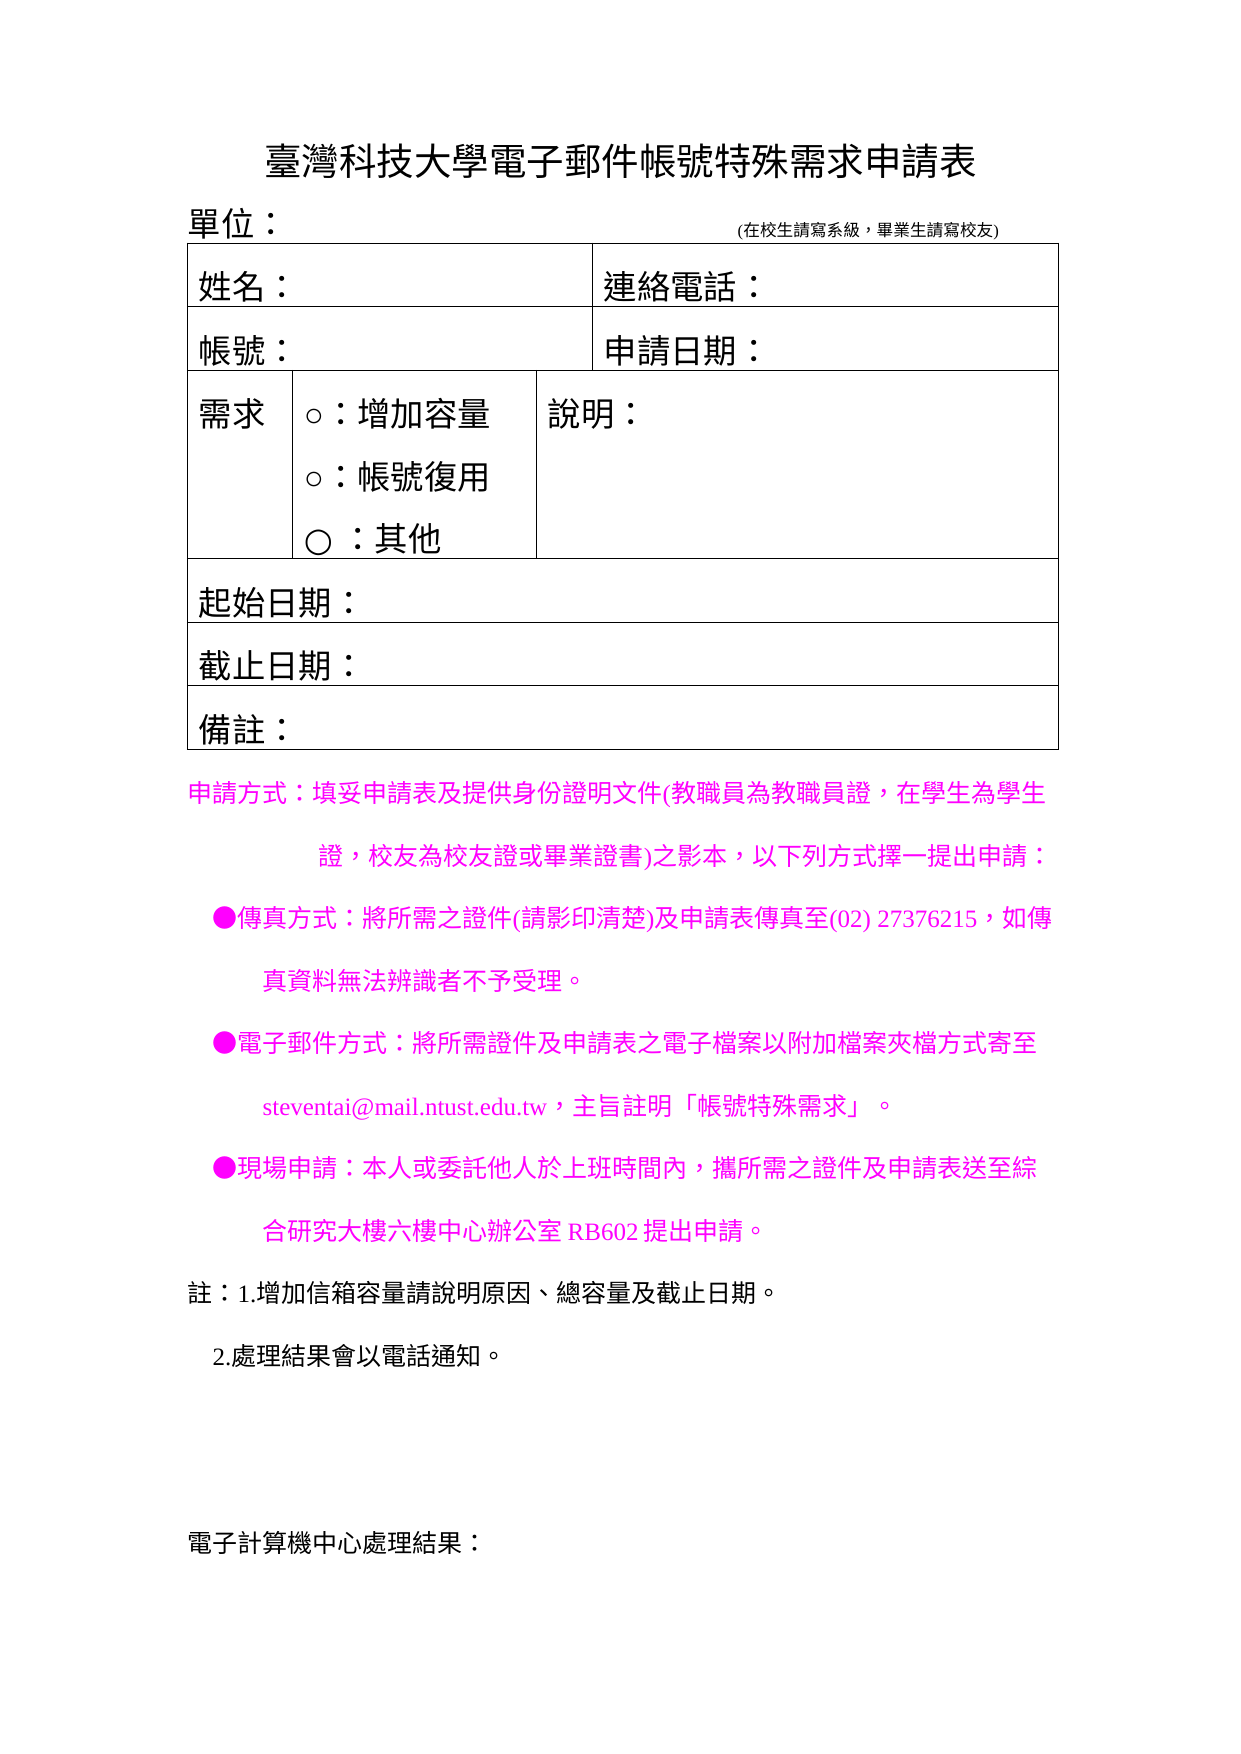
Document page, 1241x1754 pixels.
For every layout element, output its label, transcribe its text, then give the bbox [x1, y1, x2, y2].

text 註：1.增加信箱容量請說明原因、總容量及截止日期。 [187, 1250, 1053, 1312]
table_cell 說明： [537, 371, 1058, 558]
text ●傳真方式：將所需之證件(請影印清楚)及申請表傳真至(02) 27376215，如傳真資料無法辨識者不予受理。 [187, 875, 1053, 1000]
table_header 姓名： [188, 244, 592, 306]
text 單位： (在校生請寫系級，畢業生請寫校友) [187, 180, 1053, 243]
text 申請方式：填妥申請表及提供身份證明文件(教職員為教職員證，在學生為學生證，校友為校友證或畢業證書)之影本，以下列方式擇一提出申請： [187, 750, 1053, 875]
text 臺灣科技大學電子郵件帳號特殊需求申請表 [187, 118, 1053, 180]
text 電子計算機中心處理結果： [187, 1500, 1053, 1562]
table_header 連絡電話： [593, 244, 1058, 306]
table_cell 需求 [188, 371, 292, 558]
table_cell ○：增加容量 ○：帳號復用 ：其他 [293, 371, 536, 558]
table_cell 起始日期： [188, 559, 1058, 622]
table_cell 備註： [188, 686, 1058, 749]
table_cell 帳號： [188, 307, 592, 370]
text ●現場申請：本人或委託他人於上班時間內，攜所需之證件及申請表送至綜合研究大樓六樓中心辦公室RB602提出申請。 [187, 1125, 1053, 1250]
table_cell 截止日期： [188, 623, 1058, 685]
text 2.處理結果會以電話通知。 [187, 1312, 1053, 1375]
text ●電子郵件方式：將所需證件及申請表之電子檔案以附加檔案夾檔方式寄至steventai@mail.ntust.edu.tw，主旨註明「帳號特殊需求」。 [187, 1000, 1053, 1125]
table_cell 申請日期： [593, 307, 1058, 370]
